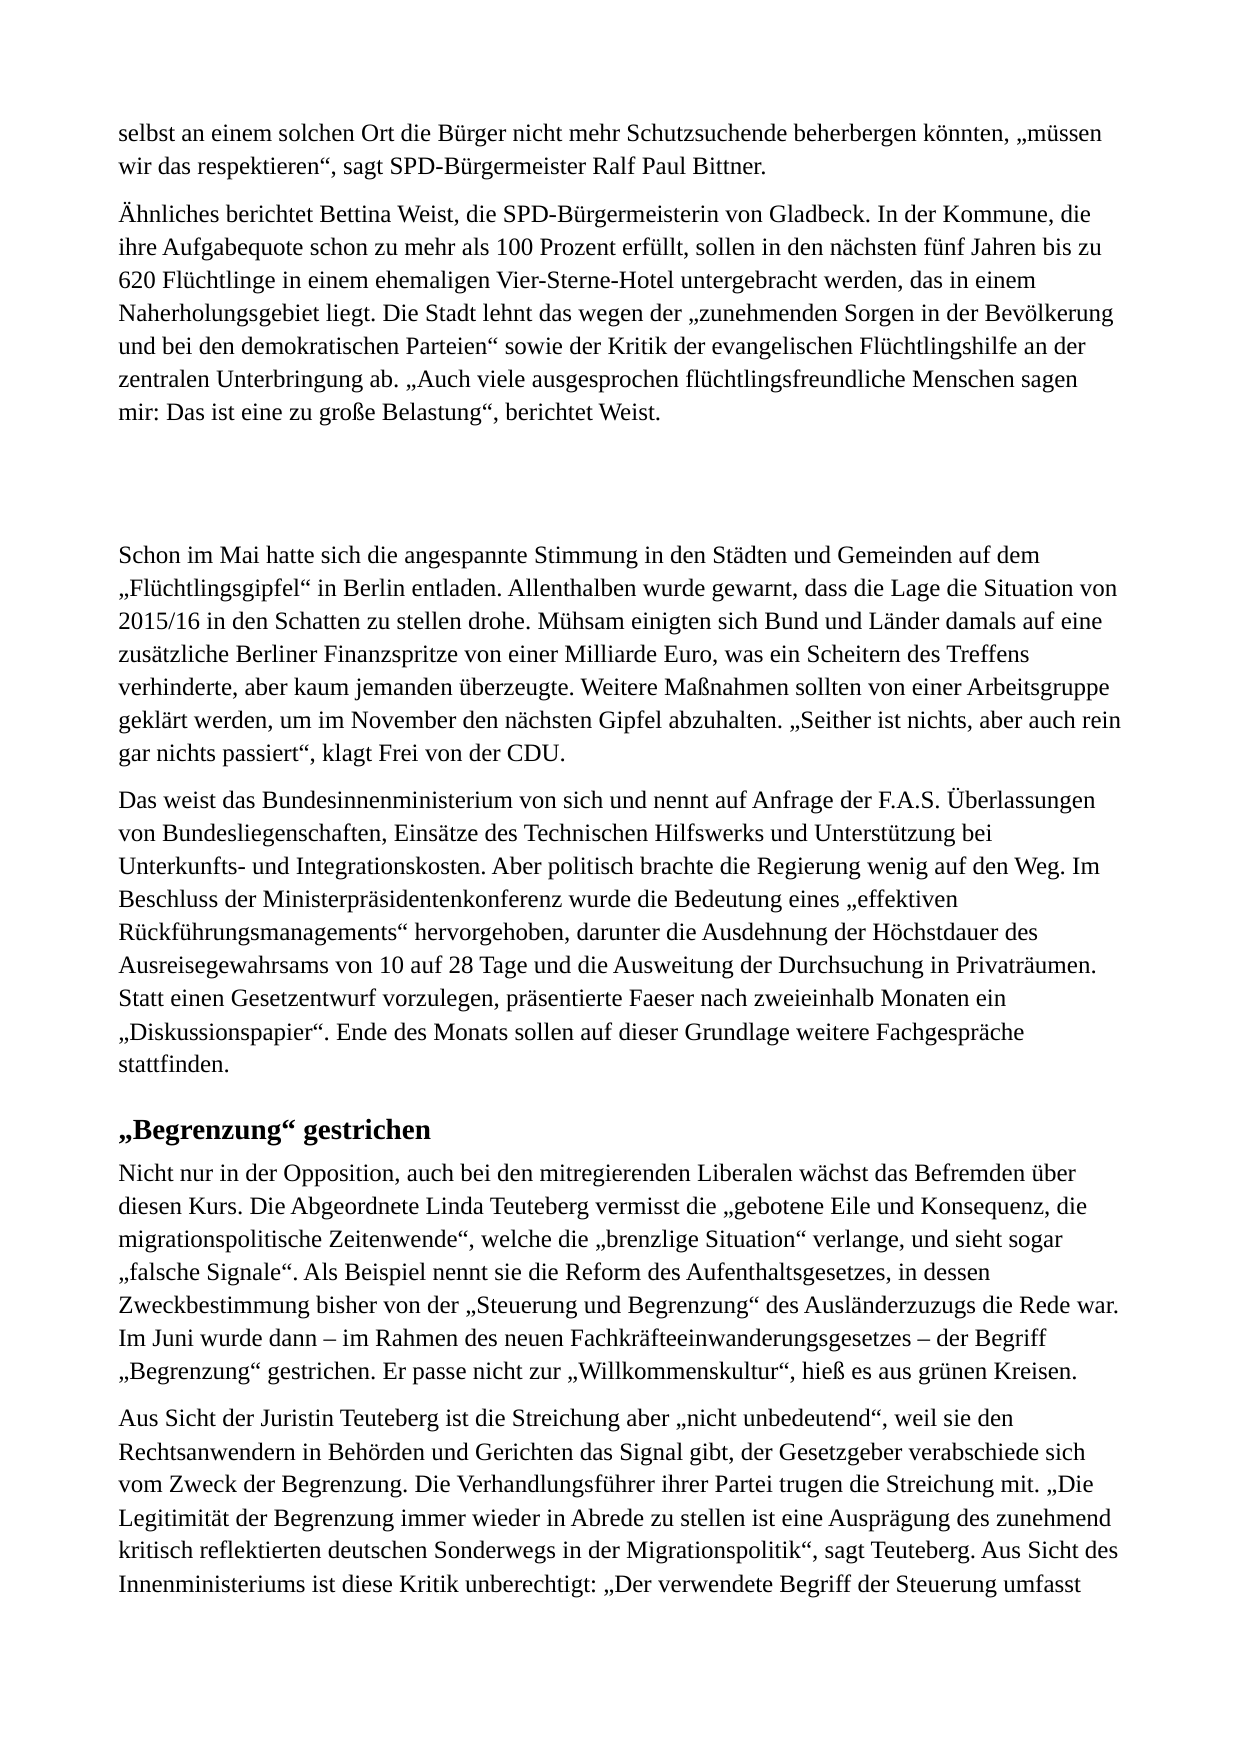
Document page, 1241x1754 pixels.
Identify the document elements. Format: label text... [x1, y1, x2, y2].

subtitle „Begrenzung“ gestrichen [118, 1112, 1122, 1145]
text Aus Sicht der Juristin Teuteberg ist die Streichung aber „nicht unbedeutend“, weil sie den Rechtsanwendern in Behörden und Gerichten das Signal gibt, der Gesetzgeber verabschiede sich vom Zweck der Begrenzung. Die Verhandlungsführer ihrer Partei trugen die Streichung mit. „Die Legitimität der Begrenzung immer wieder in Abrede zu stellen ist eine Ausprägung des zunehmend kritisch reflektierten deutschen Sonderwegs in der Migrationspolitik“, sagt Teuteberg. Aus Sicht des Innenministeriums ist diese Kritik unberechtigt: „Der verwendete Begriff der Steuerung umfasst [118, 1403, 1122, 1597]
text selbst an einem solchen Ort die Bürger nicht mehr Schutzsuchende beherbergen könnten, „müssen wir das respektieren“, sagt SPD-Bürgermeister Ralf Paul Bittner. [118, 118, 1122, 180]
text Schon im Mai hatte sich die angespannte Stimmung in den Städten und Gemeinden auf dem „Flüchtlingsgipfel“ in Berlin entladen. Allenthalben wurde gewarnt, dass die Lage die Situation von 2015/16 in den Schatten zu stellen drohe. Mühsam einigten sich Bund und Länder damals auf eine zusätzliche Berliner Finanzspritze von einer Milliarde Euro, was ein Scheitern des Treffens verhinderte, aber kaum jemanden überzeugte. Weitere Maßnahmen sollten von einer Arbeitsgruppe geklärt werden, um im November den nächsten Gipfel abzuhalten. „Seither ist nichts, aber auch rein gar nichts passiert“, klagt Frei von der CDU. [118, 540, 1122, 767]
text Ähnliches berichtet Bettina Weist, die SPD-Bürgermeisterin von Gladbeck. In der Kommune, die ihre Aufgabequote schon zu mehr als 100 Prozent erfüllt, sollen in den nächsten fünf Jahren bis zu 620 Flüchtlinge in einem ehemaligen Vier-Sterne-Hotel untergebracht werden, das in einem Naherholungsgebiet liegt. Die Stadt lehnt das wegen der „zunehmenden Sorgen in der Bevölkerung und bei den demokratischen Parteien“ sowie der Kritik der evangelischen Flüchtlingshilfe an der zentralen Unterbringung ab. „Auch viele ausgesprochen flüchtlingsfreundliche Menschen sagen mir: Das ist eine zu große Belastung“, berichtet Weist. [118, 199, 1122, 426]
text Nicht nur in der Opposition, auch bei den mitregierenden Liberalen wächst das Befremden über diesen Kurs. Die Abgeordnete Linda Teuteberg vermisst die „gebotene Eile und Konsequenz, die migrationspolitische Zeitenwende“, welche die „brenzlige Situation“ verlange, und sieht sogar „falsche Signale“. Als Beispiel nennt sie die Reform des Aufenthaltsgesetzes, in dessen Zweckbestimmung bisher von der „Steuerung und Begrenzung“ des Ausländerzuzugs die Rede war. Im Juni wurde dann – im Rahmen des neuen Fachkräfteeinwanderungsgesetzes – der Begriff „Begrenzung“ gestrichen. Er passe nicht zur „Willkommenskultur“, hieß es aus grünen Kreisen. [118, 1158, 1122, 1385]
text Das weist das Bundesinnenministerium von sich und nennt auf Anfrage der F.A.S. Überlassungen von Bundesliegenschaften, Einsätze des Technischen Hilfswerks und Unterstützung bei Unterkunfts- und Integrationskosten. Aber politisch brachte die Regierung wenig auf den Weg. Im Beschluss der Ministerpräsidentenkonferenz wurde die Bedeutung eines „effektiven Rückführungsmanagements“ hervorgehoben, darunter die Ausdehnung der Höchstdauer des Ausreisegewahrsams von 10 auf 28 Tage und die Ausweitung der Durchsuchung in Privaträumen. Statt einen Gesetzentwurf vorzulegen, präsentierte Faeser nach zweieinhalb Monaten ein „Diskussionspapier“. Ende des Monats sollen auf dieser Grundlage weitere Fachgespräche stattfinden. [118, 785, 1122, 1078]
